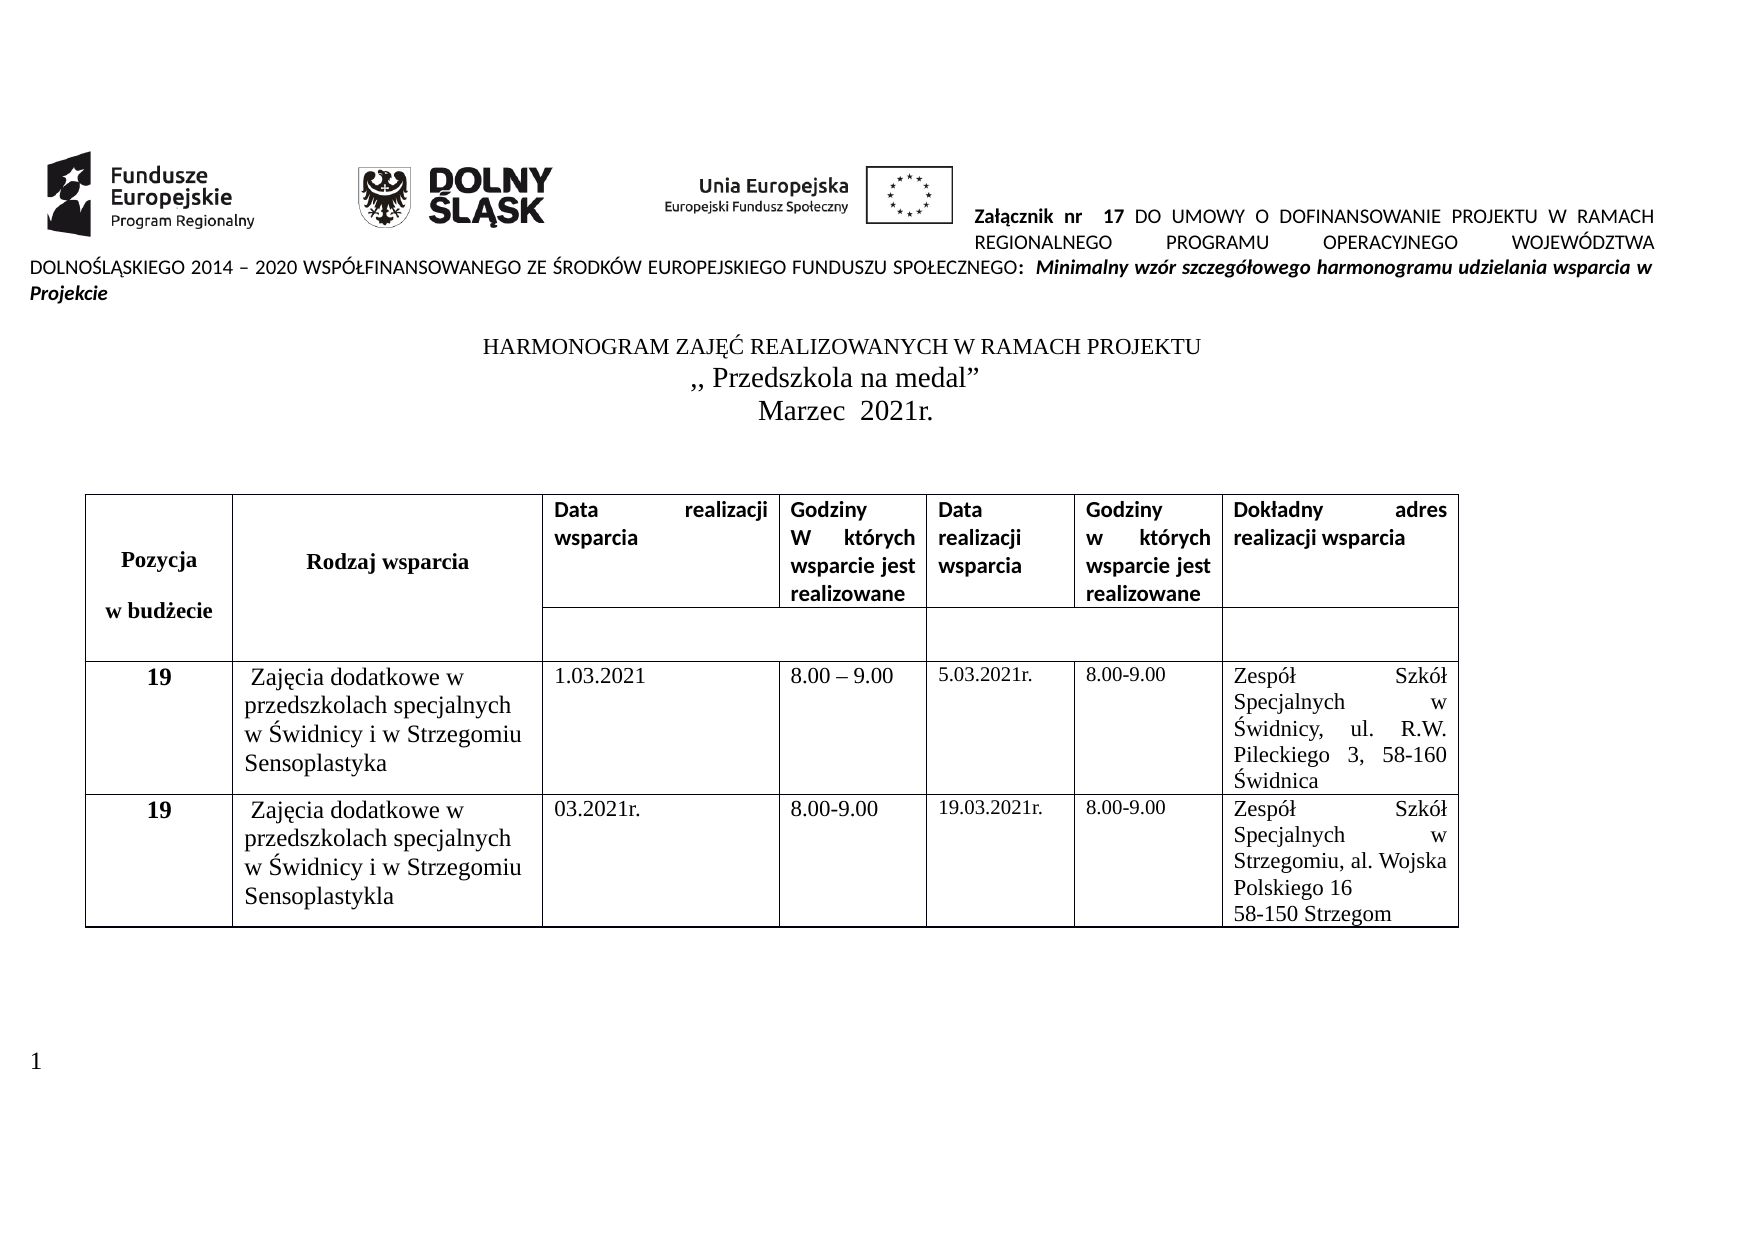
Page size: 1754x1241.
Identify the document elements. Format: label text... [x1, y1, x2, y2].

text HARMONOGRAM ZAJĘĆ REALIZOWANYCH W RAMACH PROJEKTU [29, 333, 1654, 360]
table_cell 8.00 – 9.00 [780, 662, 926, 794]
table_cell 8.00-9.00 [780, 795, 926, 926]
table_header Godziny w których wsparcie jest realizowane [1075, 495, 1222, 607]
table_cell 8.00-9.00 [1075, 662, 1222, 794]
table_header Godziny W których wsparcie jest realizowane [780, 495, 926, 607]
table_cell [927, 608, 1222, 661]
table_header Pozycja w budżecie [86, 495, 232, 661]
table_cell 5.03.2021r. [927, 662, 1074, 794]
table_cell Zajęcia dodatkowe w przedszkolach specjalnych w Świdnicy i w Strzegomiu Sensoplastyka [233, 662, 542, 794]
table_cell Zajęcia dodatkowe w przedszkolach specjalnych w Świdnicy i w Strzegomiu Sensoplastykla [233, 795, 542, 926]
table_cell 8.00-9.00 [1075, 795, 1222, 926]
table_cell 1.03.2021 [543, 662, 779, 794]
table_cell [1223, 608, 1458, 661]
table_cell 19 [86, 795, 232, 926]
table_cell 19.03.2021r. [927, 795, 1074, 926]
table_header Rodzaj wsparcia [233, 495, 542, 661]
table_header Dokładny adres realizacji wsparcia [1223, 495, 1458, 607]
text Załącznik nr 17 DO UMOWY O DOFINANSOWANIE PROJEKTU W RAMACH REGIONALNEGO PROGRAMU OPERACYJNEGO WOJEWÓDZTWA DOLNOŚLĄSKIEGO 2014 – 2020 WSPÓŁFINANSOWANEGO ZE ŚRODKÓW EUROPEJSKIEGO FUNDUSZU SPOŁECZNEGO: Minimalny wzór szczegółowego harmonogramu udzielania wsparcia w Projekcie [29, 204, 1654, 305]
table_header Data realizacji wsparcia [543, 495, 779, 607]
table_cell Zespół Szkół Specjalnych w Strzegomiu, al. Wojska Polskiego 16 58-150 Strzegom [1223, 795, 1458, 926]
table_cell Zespół Szkół Specjalnych w Świdnicy, ul. R.W. Pileckiego 3, 58-160 Świdnica [1223, 662, 1458, 794]
table_cell [543, 608, 926, 661]
picture [29, 147, 975, 242]
table_header Data realizacji wsparcia [927, 495, 1074, 607]
table_cell 03.2021r. [543, 795, 779, 926]
list Marzec 2021r. [29, 393, 1654, 427]
list ,, Przedszkola na medal” [29, 360, 1654, 393]
table_cell 19 [86, 662, 232, 794]
